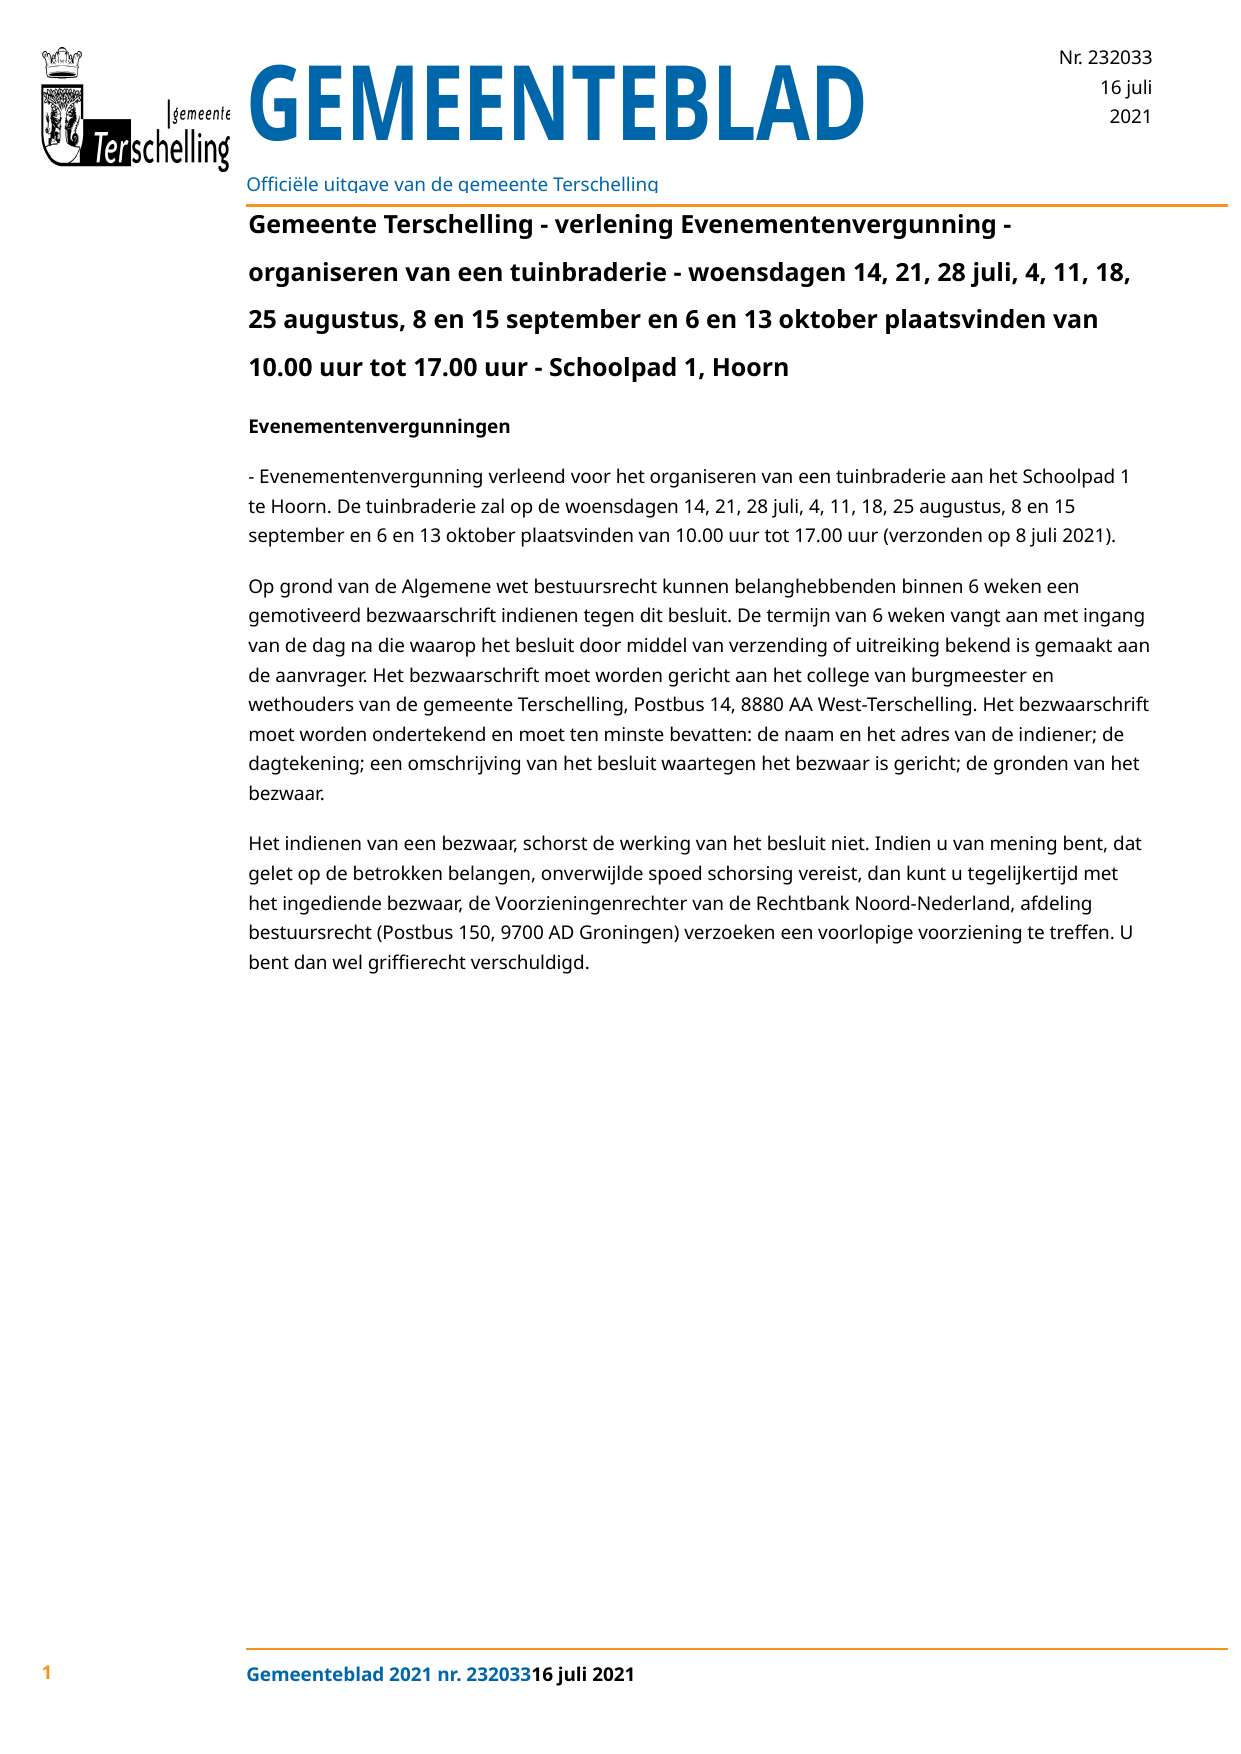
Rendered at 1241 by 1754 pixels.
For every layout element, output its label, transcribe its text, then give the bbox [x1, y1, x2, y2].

text Het indienen van een bezwaar, schorst de werking van het besluit niet. Indien u van mening bent, dat gelet op de betrokken belangen, onverwijlde spoed schorsing vereist, dan kunt u tegelijkertijd met het ingediende bezwaar, de Voorzieningenrechter van de Rechtbank Noord-Nederland, afdeling bestuursrecht (Postbus 150, 9700 AD Groningen) verzoeken een voorlopige voorziening te treffen. U bent dan wel griffierecht verschuldigd. [248, 831, 1152, 975]
picture [41, 47, 231, 172]
text Op grond van de Algemene wet bestuursrecht kunnen belanghebbenden binnen 6 weken een gemotiveerd bezwaarschrift indienen tegen dit besluit. De termijn van 6 weken vangt aan met ingang van de dag na die waarop het besluit door middel van verzending of uitreiking bekend is gemaakt aan de aanvrager. Het bezwaarschrift moet worden gericht aan het college van burgmeester en wethouders van de gemeente Terschelling, Postbus 14, 8880 AA West-Terschelling. Het bezwaarschrift moet worden ondertekend en moet ten minste bevatten: de naam en het adres van de indiener; de dagtekening; een omschrijving van het besluit waartegen het bezwaar is gericht; de gronden van het bezwaar. [248, 573, 1152, 806]
text Evenementenvergunningen [248, 413, 1152, 439]
text - Evenementenvergunning verleend voor het organiseren van een tuinbraderie aan het Schoolpad 1 te Hoorn. De tuinbraderie zal op de woensdagen 14, 21, 28 juli, 4, 11, 18, 25 augustus, 8 en 15 september en 6 en 13 oktober plaatsvinden van 10.00 uur tot 17.00 uur (verzonden op 8 juli 2021). [248, 463, 1152, 548]
text Gemeente Terschelling - verlening Evenementenvergunning - organiseren van een tuinbraderie - woensdagen 14, 21, 28 juli, 4, 11, 18, 25 augustus, 8 en 15 september en 6 en 13 oktober plaatsvinden van 10.00 uur tot 17.00 uur - Schoolpad 1, Hoorn [248, 207, 1152, 384]
